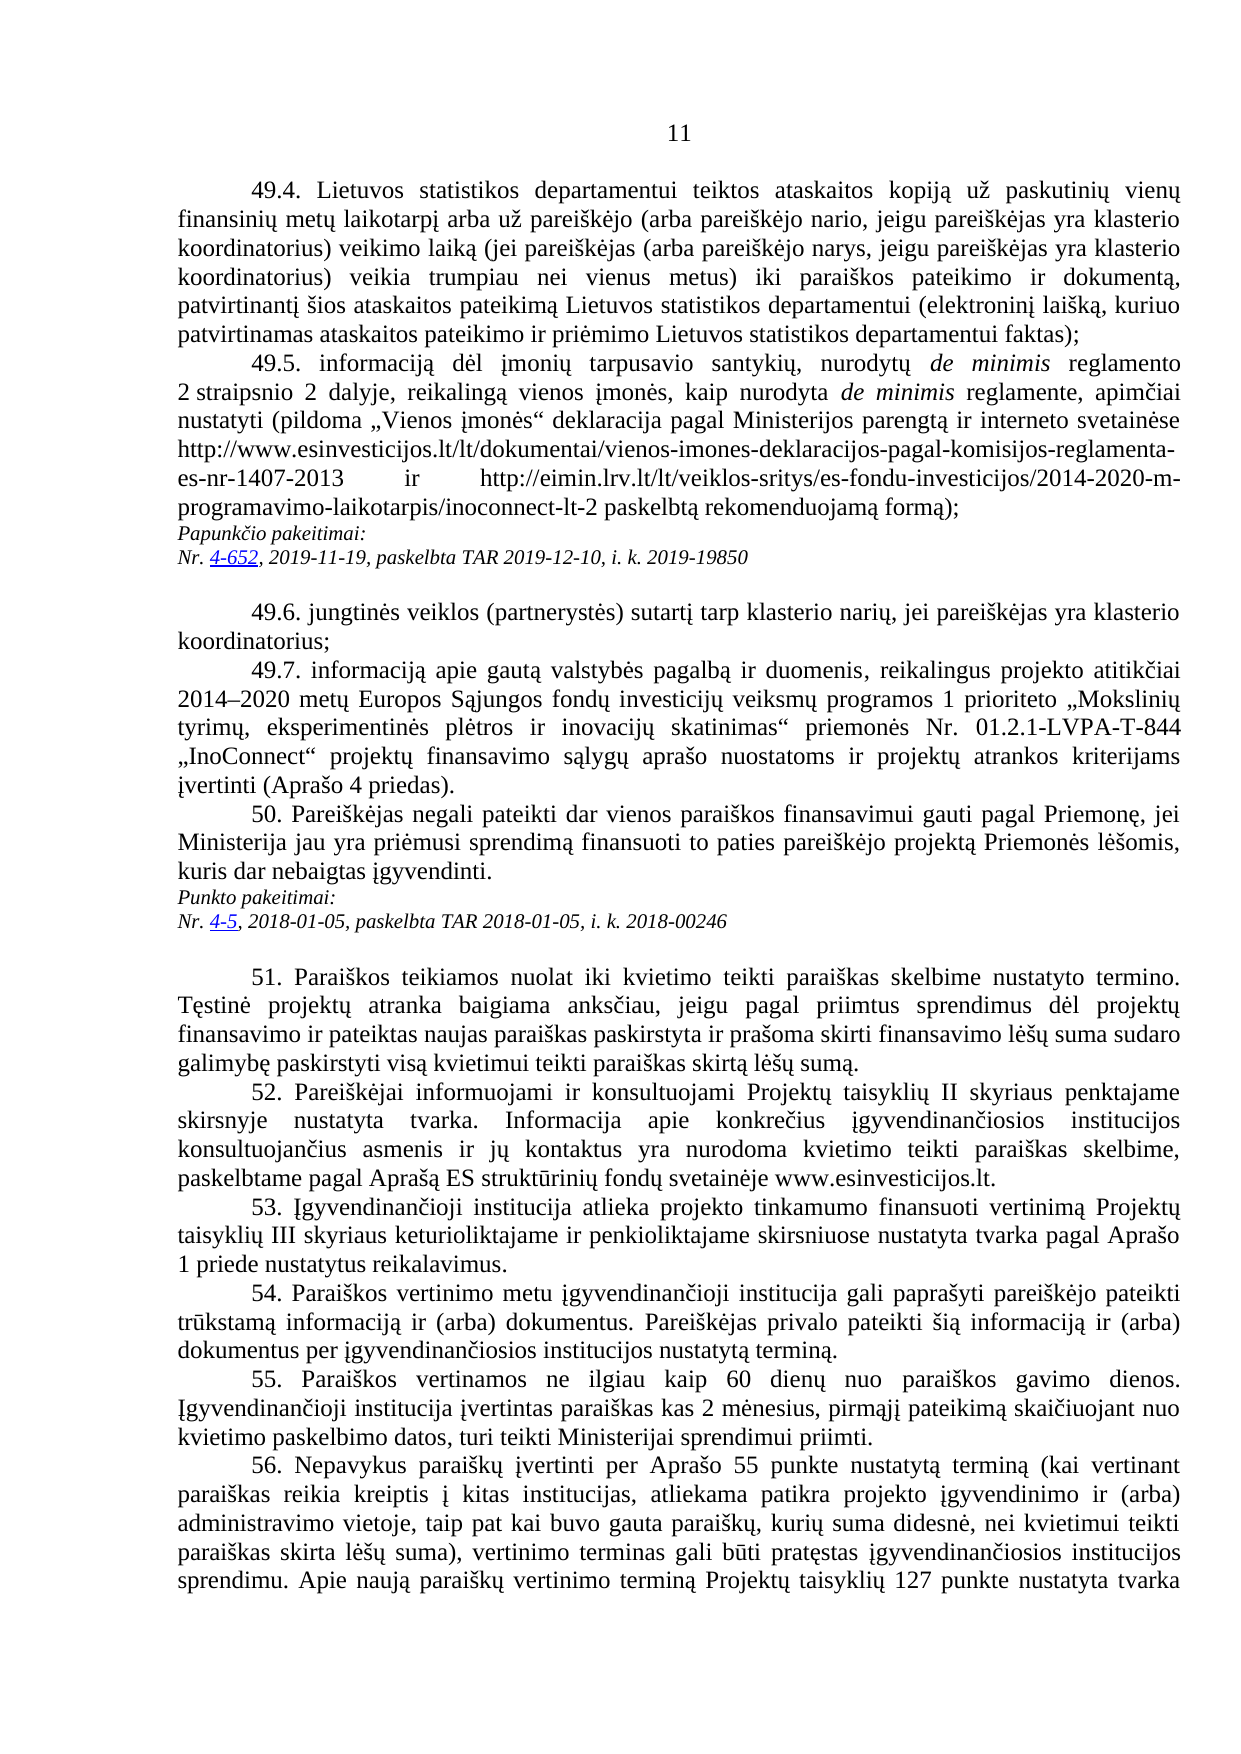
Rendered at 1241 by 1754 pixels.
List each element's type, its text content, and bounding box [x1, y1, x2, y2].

text 51. Paraiškos teikiamos nuolat iki kvietimo teikti paraiškas skelbime nustatyto termino. Tęstinė projektų atranka baigiama anksčiau, jeigu pagal priimtus sprendimus dėl projektų finansavimo ir pateiktas naujas paraiškas paskirstyta ir prašoma skirti finansavimo lėšų suma sudaro galimybę paskirstyti visą kvietimui teikti paraiškas skirtą lėšų sumą. [177, 962, 1181, 1077]
text 49.4. Lietuvos statistikos departamentui teiktos ataskaitos kopiją už paskutinių vienų finansinių metų laikotarpį arba už pareiškėjo (arba pareiškėjo nario, jeigu pareiškėjas yra klasterio koordinatorius) veikimo laiką (jei pareiškėjas (arba pareiškėjo narys, jeigu pareiškėjas yra klasterio koordinatorius) veikia trumpiau nei vienus metus) iki paraiškos pateikimo ir dokumentą, patvirtinantį šios ataskaitos pateikimą Lietuvos statistikos departamentui (elektroninį laišką, kuriuo patvirtinamas ataskaitos pateikimo ir priėmimo Lietuvos statistikos departamentui faktas); [177, 176, 1181, 348]
text 49.6. jungtinės veiklos (partnerystės) sutartį tarp klasterio narių, jei pareiškėjas yra klasterio koordinatorius; [177, 597, 1181, 655]
text 54. Paraiškos vertinimo metu įgyvendinančioji institucija gali paprašyti pareiškėjo pateikti trūkstamą informaciją ir (arba) dokumentus. Pareiškėjas privalo pateikti šią informaciją ir (arba) dokumentus per įgyvendinančiosios institucijos nustatytą terminą. [177, 1278, 1181, 1364]
text 53. Įgyvendinančioji institucija atlieka projekto tinkamumo finansuoti vertinimą Projektų taisyklių III skyriaus keturioliktajame ir penkioliktajame skirsniuose nustatyta tvarka pagal Aprašo 1 priede nustatytus reikalavimus. [177, 1192, 1181, 1278]
text 56. Nepavykus paraiškų įvertinti per Aprašo 55 punkte nustatytą terminą (kai vertinant paraiškas reikia kreiptis į kitas institucijas, atliekama patikra projekto įgyvendinimo ir (arba) administravimo vietoje, taip pat kai buvo gauta paraiškų, kurių suma didesnė, nei kvietimui teikti paraiškas skirta lėšų suma), vertinimo terminas gali būti pratęstas įgyvendinančiosios institucijos sprendimu. Apie naują paraiškų vertinimo terminą Projektų taisyklių 127 punkte nustatyta tvarka [177, 1451, 1181, 1594]
text 49.5. informaciją dėl įmonių tarpusavio santykių, nurodytų de minimis reglamento 2 straipsnio 2 dalyje, reikalingą vienos įmonės, kaip nurodyta de minimis reglamente, apimčiai nustatyti (pildoma „Vienos įmonės“ deklaracija pagal Ministerijos parengtą ir interneto svetainėse http://www.esinvesticijos.lt/lt/dokumentai/vienos-imones-deklaracijos-pagal-komisijos-reglamenta-es-nr-1407-2013 ir http://eimin.lrv.lt/lt/veiklos-sritys/es-fondu-investicijos/2014-2020-m-programavimo-laikotarpis/inoconnect-lt-2 paskelbtą rekomenduojamą formą); [177, 348, 1181, 521]
text 49.7. informaciją apie gautą valstybės pagalbą ir duomenis, reikalingus projekto atitikčiai 2014–2020 metų Europos Sąjungos fondų investicijų veiksmų programos 1 prioriteto „Mokslinių tyrimų, eksperimentinės plėtros ir inovacijų skatinimas“ priemonės Nr. 01.2.1-LVPA-T-844 „InoConnect“ projektų finansavimo sąlygų aprašo nuostatoms ir projektų atrankos kriterijams įvertinti (Aprašo 4 priedas). [177, 655, 1181, 799]
text Papunkčio pakeitimai: [177, 521, 1181, 545]
text Nr. 4-5, 2018-01-05, paskelbta TAR 2018-01-05, i. k. 2018-00246 [177, 909, 1181, 933]
text 55. Paraiškos vertinamos ne ilgiau kaip 60 dienų nuo paraiškos gavimo dienos. Įgyvendinančioji institucija įvertintas paraiškas kas 2 mėnesius, pirmąjį pateikimą skaičiuojant nuo kvietimo paskelbimo datos, turi teikti Ministerijai sprendimui priimti. [177, 1364, 1181, 1451]
text 50. Pareiškėjas negali pateikti dar vienos paraiškos finansavimui gauti pagal Priemonę, jei Ministerija jau yra priėmusi sprendimą finansuoti to paties pareiškėjo projektą Priemonės lėšomis, kuris dar nebaigtas įgyvendinti. [177, 799, 1181, 885]
text Punkto pakeitimai: [177, 885, 1181, 909]
text 52. Pareiškėjai informuojami ir konsultuojami Projektų taisyklių II skyriaus penktajame skirsnyje nustatyta tvarka. Informacija apie konkrečius įgyvendinančiosios institucijos konsultuojančius asmenis ir jų kontaktus yra nurodoma kvietimo teikti paraiškas skelbime, paskelbtame pagal Aprašą ES struktūrinių fondų svetainėje www.esinvesticijos.lt. [177, 1077, 1181, 1192]
text Nr. 4-652, 2019-11-19, paskelbta TAR 2019-12-10, i. k. 2019-19850 [177, 545, 1181, 569]
